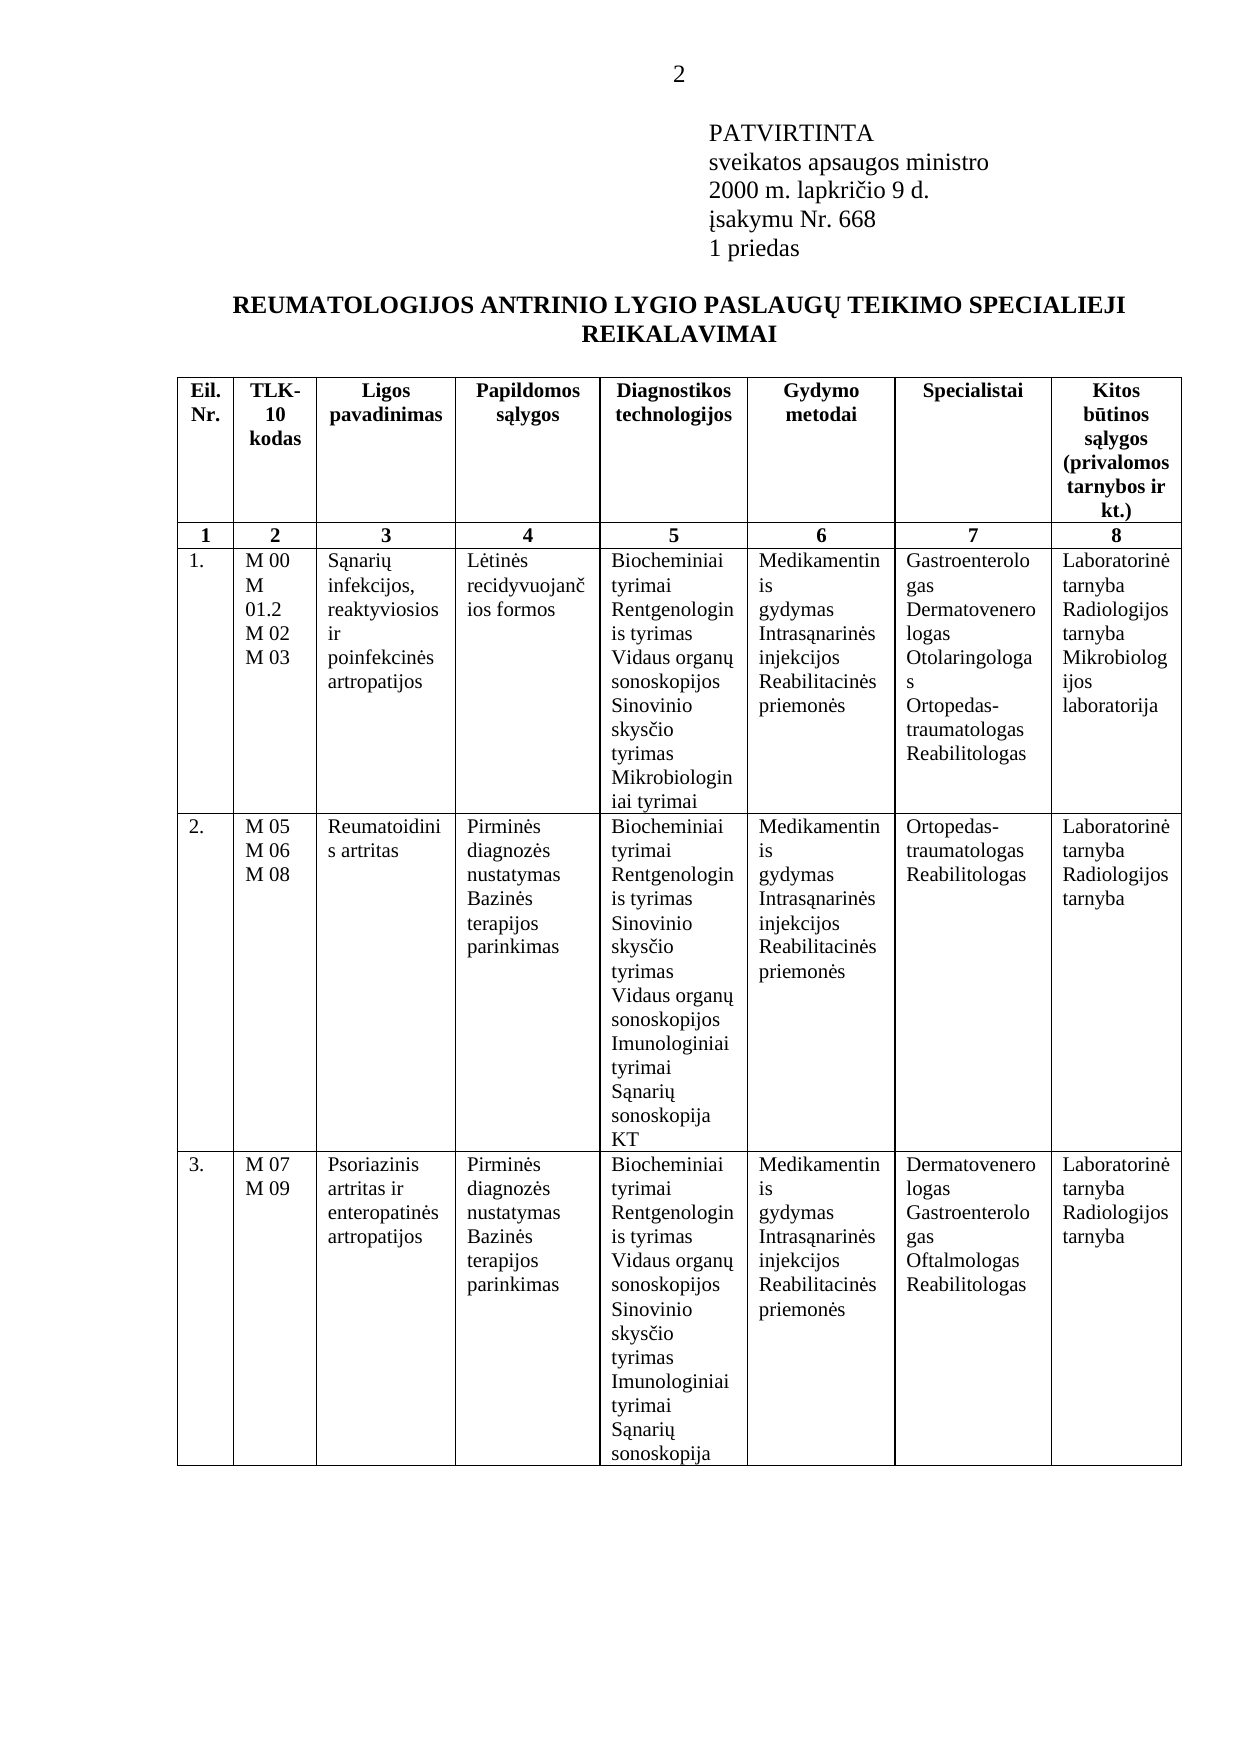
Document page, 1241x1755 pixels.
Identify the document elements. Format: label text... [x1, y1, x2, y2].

table_cell 6 [748, 523, 894, 547]
text REUMATOLOGIJOS ANTRINIO LYGIO PASLAUGŲ TEIKIMO SPECIALIEJI REIKALAVIMAI [177, 291, 1181, 348]
table_cell Biocheminiai tyrimai Rentgenologinis tyrimas Sinovinio skysčio tyrimas Vidaus organų sonoskopijos Imunologiniai tyrimai Sąnarių sonoskopija KT [601, 814, 747, 1151]
table_cell Lėtinės recidyvuojančios formos [456, 549, 599, 813]
table_cell Medikamentinis gydymas Intrasąnarinės injekcijos Reabilitacinės priemonės [748, 814, 894, 1151]
table_header Ligos pavadinimas [317, 378, 455, 522]
table_cell Biocheminiai tyrimai Rentgenologinis tyrimas Vidaus organų sonoskopijos Sinovinio skysčio tyrimas Mikrobiologiniai tyrimai [601, 549, 747, 813]
table_cell Dermatovenerologas Gastroenterologas Oftalmologas Reabilitologas [896, 1152, 1051, 1465]
table_cell Ortopedas-traumatologas Reabilitologas [896, 814, 1051, 1151]
table_cell 4 [456, 523, 599, 547]
table_cell 2. [178, 814, 233, 1151]
table_header Diagnostikos technologijos [601, 378, 747, 522]
table_header Eil. Nr. [178, 378, 233, 522]
table_cell Reumatoidinis artritas [317, 814, 455, 1151]
table_cell 3. [178, 1152, 233, 1465]
text įsakymu Nr. 668 [177, 204, 1181, 233]
table_header Specialistai [896, 378, 1051, 522]
table_header TLK-10 kodas [234, 378, 316, 522]
text 1 priedas [177, 233, 1181, 262]
table_cell 3 [317, 523, 455, 547]
table_cell 1 [178, 523, 233, 547]
table_cell M 07 M 09 [234, 1152, 316, 1465]
table_cell Laboratorinė tarnyba Radiologijos tarnyba [1052, 1152, 1181, 1465]
table_cell M 00 M 01.2 M 02 M 03 [234, 549, 316, 813]
table_cell Pirminės diagnozės nustatymas Bazinės terapijos parinkimas [456, 814, 599, 1151]
table_cell Medikamentinis gydymas Intrasąnarinės injekcijos Reabilitacinės priemonės [748, 1152, 894, 1465]
table_cell 8 [1052, 523, 1181, 547]
table_cell Medikamentinis gydymas Intrasąnarinės injekcijos Reabilitacinės priemonės [748, 549, 894, 813]
table_cell 2 [234, 523, 316, 547]
table_header Papildomos sąlygos [456, 378, 599, 522]
table_cell Pirminės diagnozės nustatymas Bazinės terapijos parinkimas [456, 1152, 599, 1465]
table_cell Laboratorinė tarnyba Radiologijos tarnyba Mikrobiologijos laboratorija [1052, 549, 1181, 813]
table_header Kitos būtinos sąlygos (privalomos tarnybos ir kt.) [1052, 378, 1181, 522]
table_cell 1. [178, 549, 233, 813]
table_cell 5 [601, 523, 747, 547]
text 2000 m. lapkričio 9 d. [177, 176, 1181, 204]
table_cell Laboratorinė tarnyba Radiologijos tarnyba [1052, 814, 1181, 1151]
table_cell Psoriazinis artritas ir enteropatinės artropatijos [317, 1152, 455, 1465]
table_cell Gastroenterologas Dermatovenerologas Otolaringologas Ortopedas-traumatologas Reabilitologas [896, 549, 1051, 813]
table_cell Biocheminiai tyrimai Rentgenologinis tyrimas Vidaus organų sonoskopijos Sinovinio skysčio tyrimas Imunologiniai tyrimai Sąnarių sonoskopija [601, 1152, 747, 1465]
table_cell Sąnarių infekcijos, reaktyviosios ir poinfekcinės artropatijos [317, 549, 455, 813]
text PATVIRTINTA [709, 118, 1181, 147]
table_cell 7 [896, 523, 1051, 547]
text sveikatos apsaugos ministro [177, 147, 1181, 176]
table_cell M 05 M 06 M 08 [234, 814, 316, 1151]
table_header Gydymo metodai [748, 378, 894, 522]
